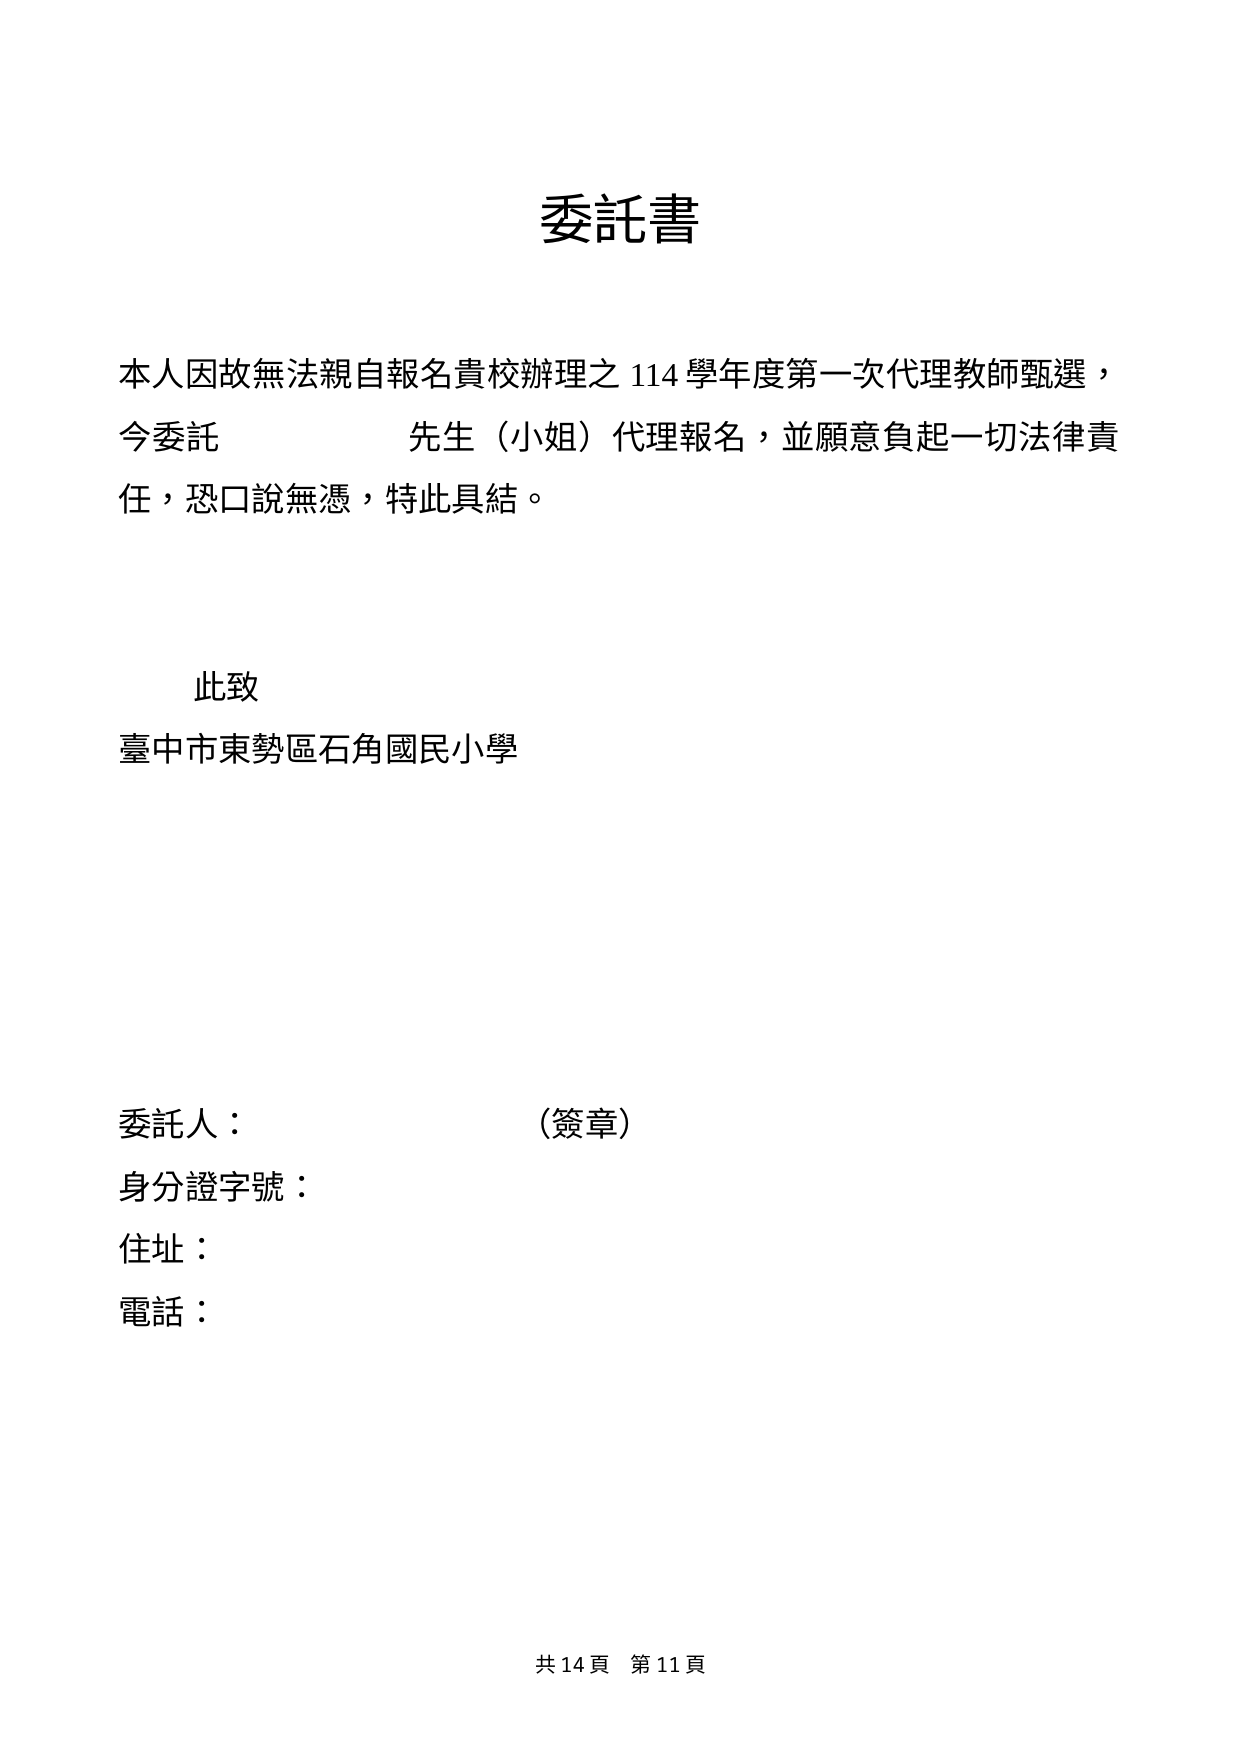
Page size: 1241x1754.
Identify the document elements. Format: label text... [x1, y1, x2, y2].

text 身分證字號： [118, 1143, 1122, 1206]
text 委託人： （簽章） [118, 1081, 1122, 1143]
text 電話： [118, 1268, 1122, 1331]
text 委託書 [118, 143, 1122, 268]
text 本人因故無法親自報名貴校辦理之114學年度第一次代理教師甄選，今委託 先生（小姐）代理報名，並願意負起一切法律責任，恐口說無憑，特此具結。 [118, 331, 1122, 518]
text 臺中市東勢區石角國民小學 [118, 706, 1122, 768]
text 住址： [118, 1206, 1122, 1268]
text 此致 [118, 643, 1122, 706]
